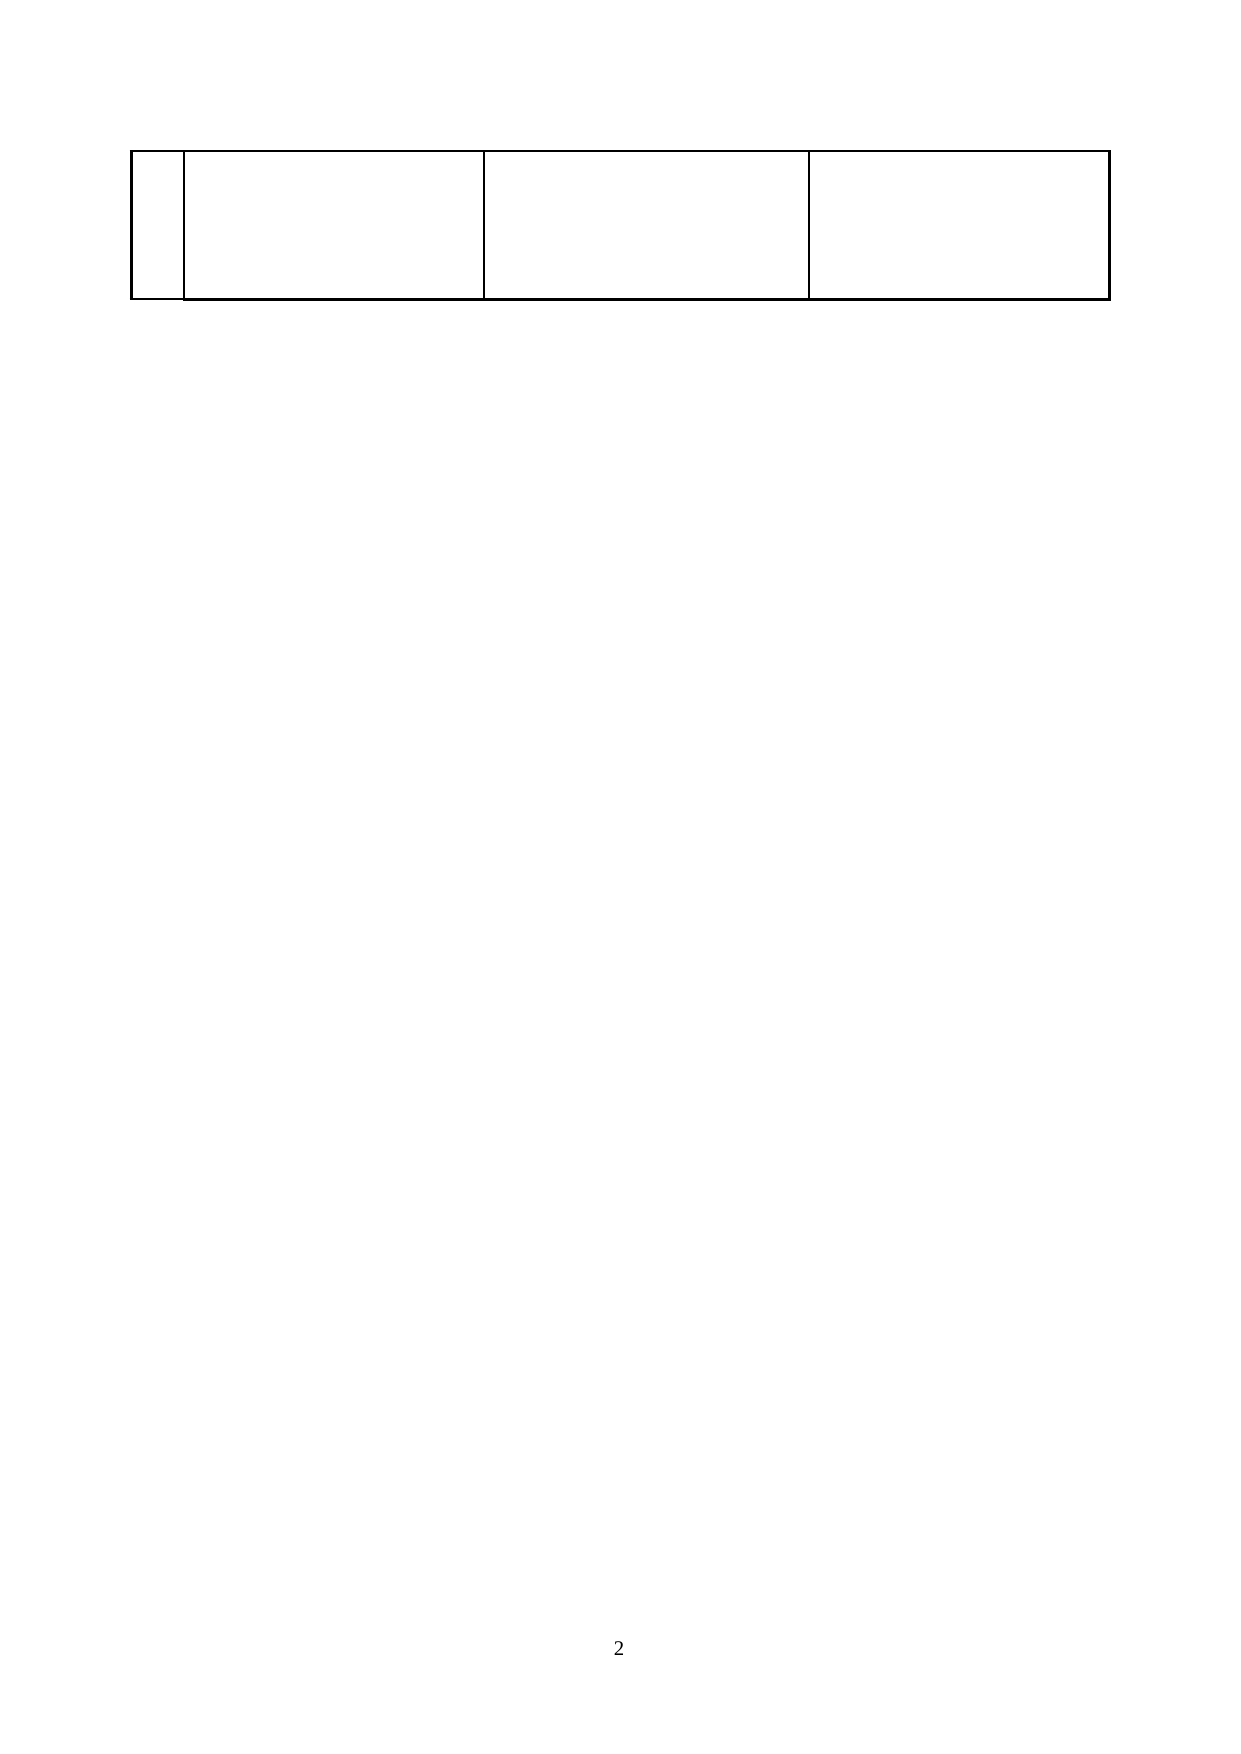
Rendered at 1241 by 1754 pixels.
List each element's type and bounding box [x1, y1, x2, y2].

table_cell [810, 152, 1108, 298]
table_cell [185, 152, 483, 298]
table_cell [485, 152, 808, 298]
